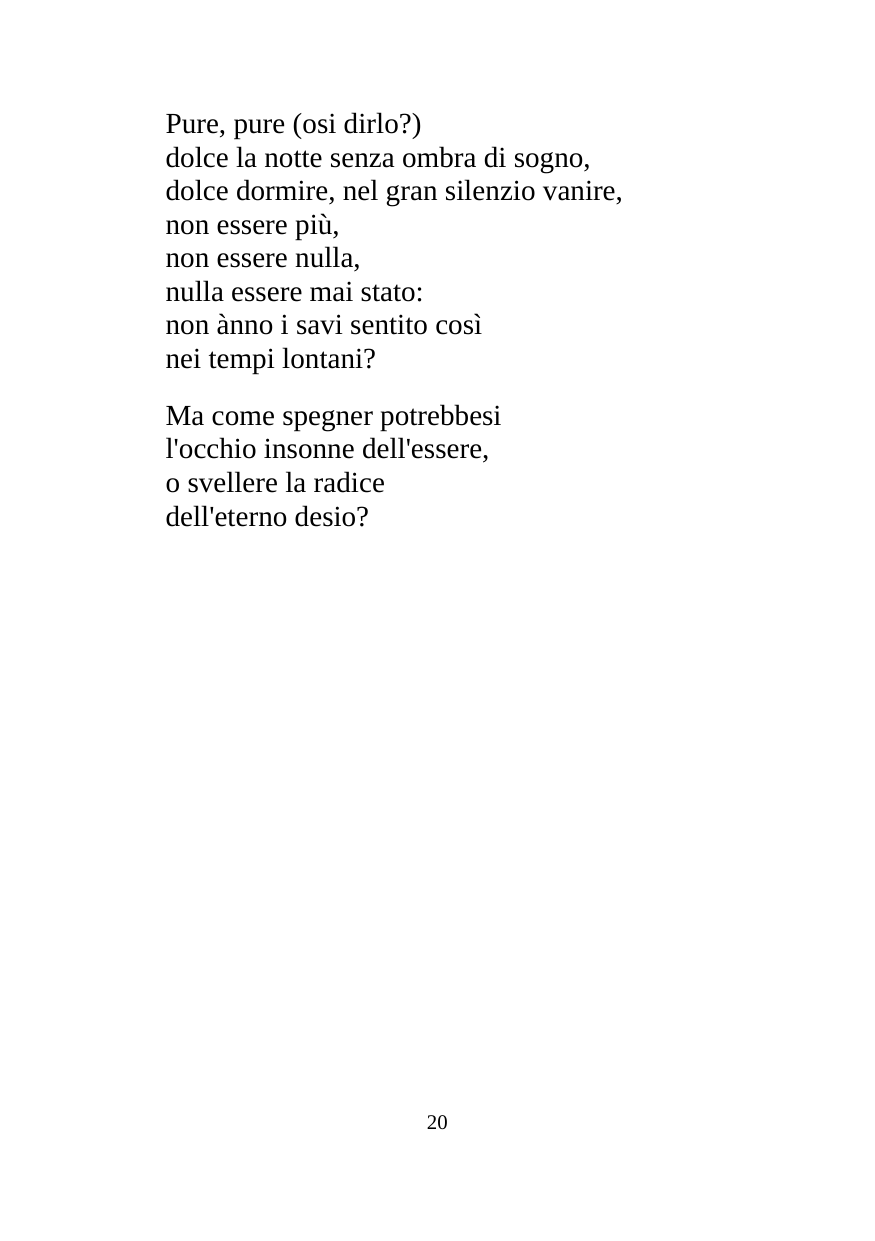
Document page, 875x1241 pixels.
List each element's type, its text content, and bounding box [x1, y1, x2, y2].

text Pure, pure (osi dirlo?) dolce la notte senza ombra di sogno, dolce dormire, nel gran silenzio vanire, non essere più, non essere nulla, nulla essere mai stato: non ànno i savi sentito così nei tempi lontani? [165, 106, 768, 374]
text Ma come spegner potrebbesi l'occhio insonne dell'essere, o svellere la radice dell'eterno desio? [165, 398, 768, 532]
